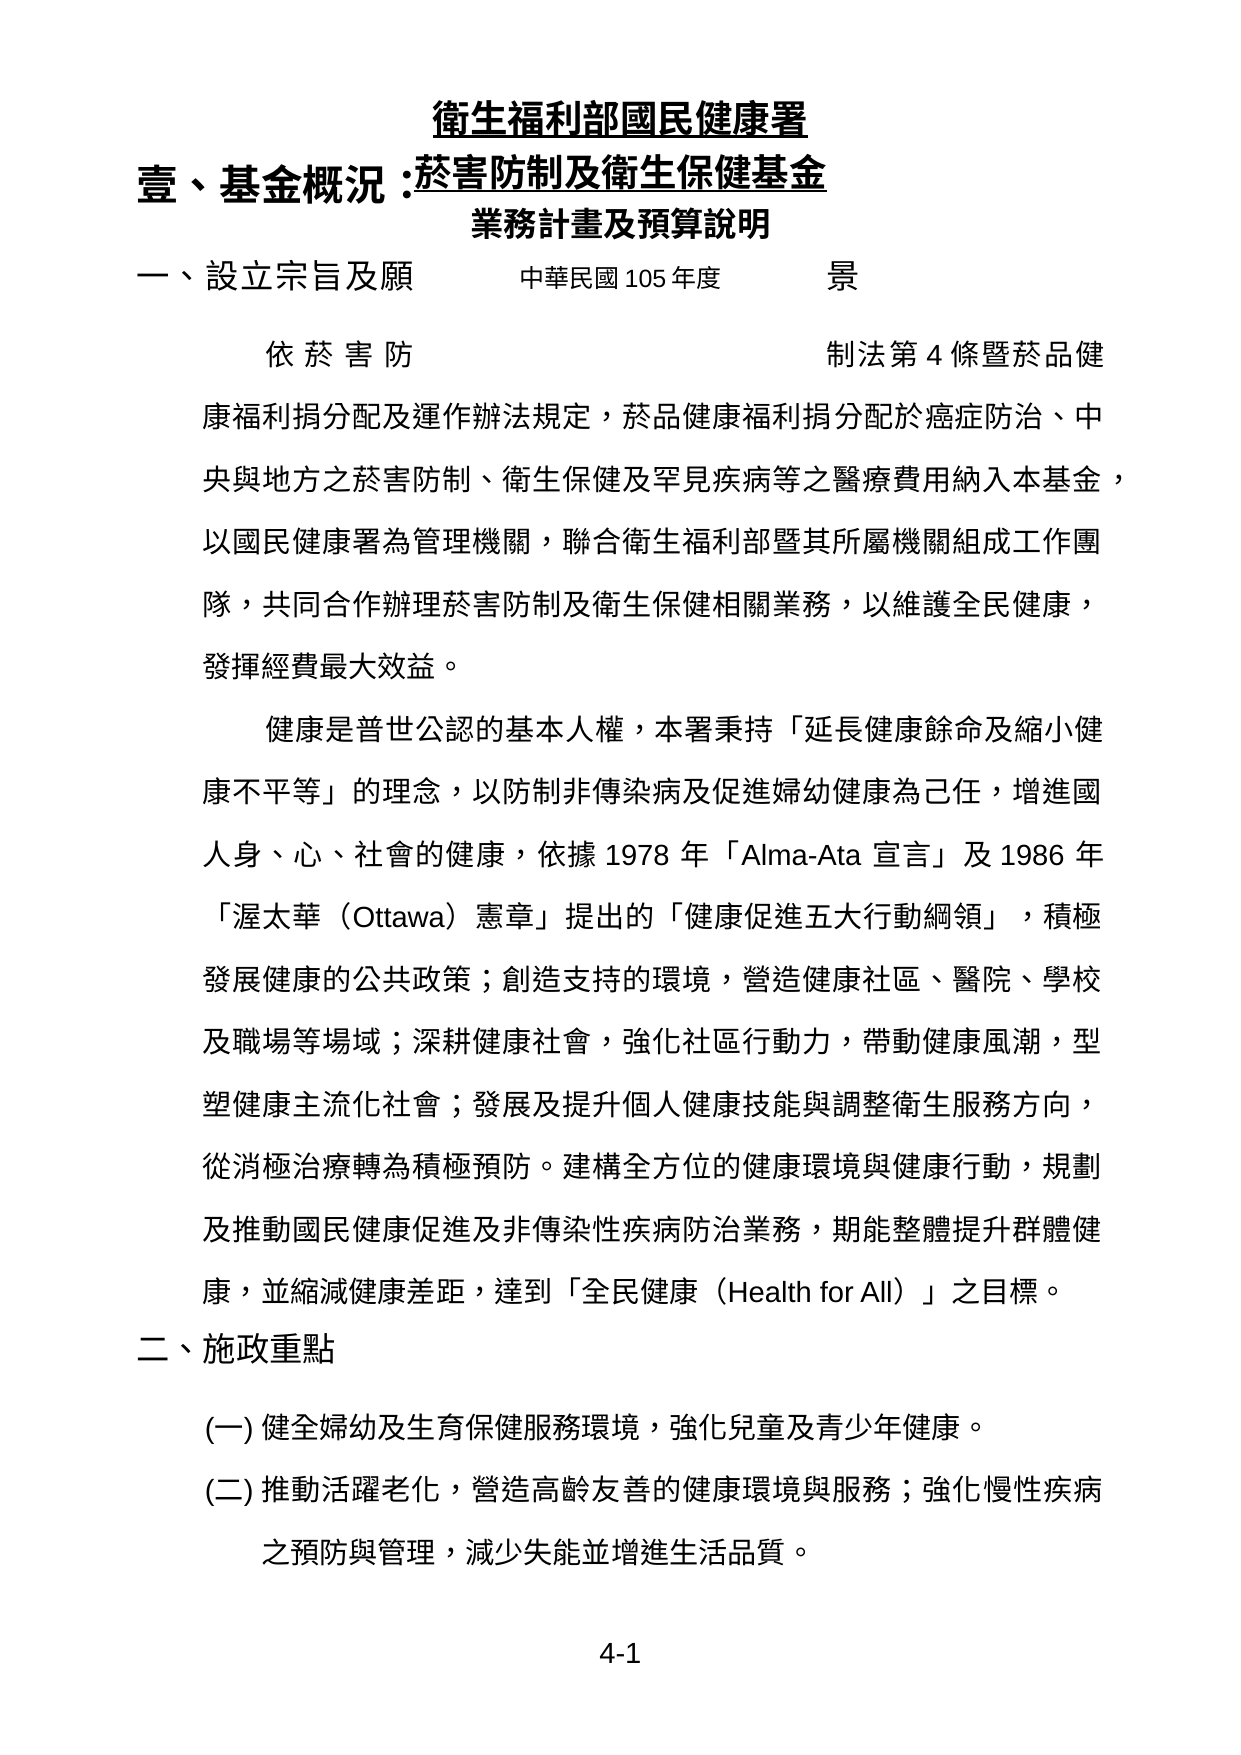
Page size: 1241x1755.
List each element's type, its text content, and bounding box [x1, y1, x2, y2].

text 二、施政重點 [136, 1323, 1104, 1371]
list 推動活躍老化，營造高齡友善的健康環境與服務；強化慢性疾病之預防與管理，減少失能並增進生活品質。 [204, 1446, 1104, 1571]
text 壹、基金概況： [826, 152, 1104, 212]
text 景 [826, 250, 1104, 298]
text 壹、基金概況： [136, 152, 414, 212]
list 健全婦幼及生育保健服務環境，強化兒童及青少年健康。 [204, 1384, 1104, 1446]
text 依菸害防制法第4條暨菸品健康福利捐分配及運作辦法規定，菸品健康福利捐分配於癌症防治、中央與地方之菸害防制、衛生保健及罕見疾病等之醫療費用納入本基金，以國民健康署為管理機關，聯合衛生福利部暨其所屬機關組成工作團隊，共同合作辦理菸害防制及衛生保健相關業務，以維護全民健康，發揮經費最大效益。 [202, 311, 1104, 686]
text 健康是普世公認的基本人權，本署秉持「延長健康餘命及縮小健康不平等」的理念，以防制非傳染病及促進婦幼健康為己任，增進國人身、心、社會的健康，依據1978 年「Alma-Ata 宣言」及1986 年「渥太華（Ottawa）憲章」提出的「健康促進五大行動綱領」，積極發展健康的公共政策；創造支持的環境，營造健康社區、醫院、學校及職場等場域；深耕健康社會，強化社區行動力，帶動健康風潮，型塑健康主流化社會；發展及提升個人健康技能與調整衛生服務方向，從消極治療轉為積極預防。建構全方位的健康環境與健康行動，規劃及推動國民健康促進及非傳染性疾病防治業務，期能整體提升群體健康，並縮減健康差距，達到「全民健康（Health for All）」之目標。 [202, 686, 1104, 1311]
text 一、設立宗旨及願 [136, 250, 414, 298]
